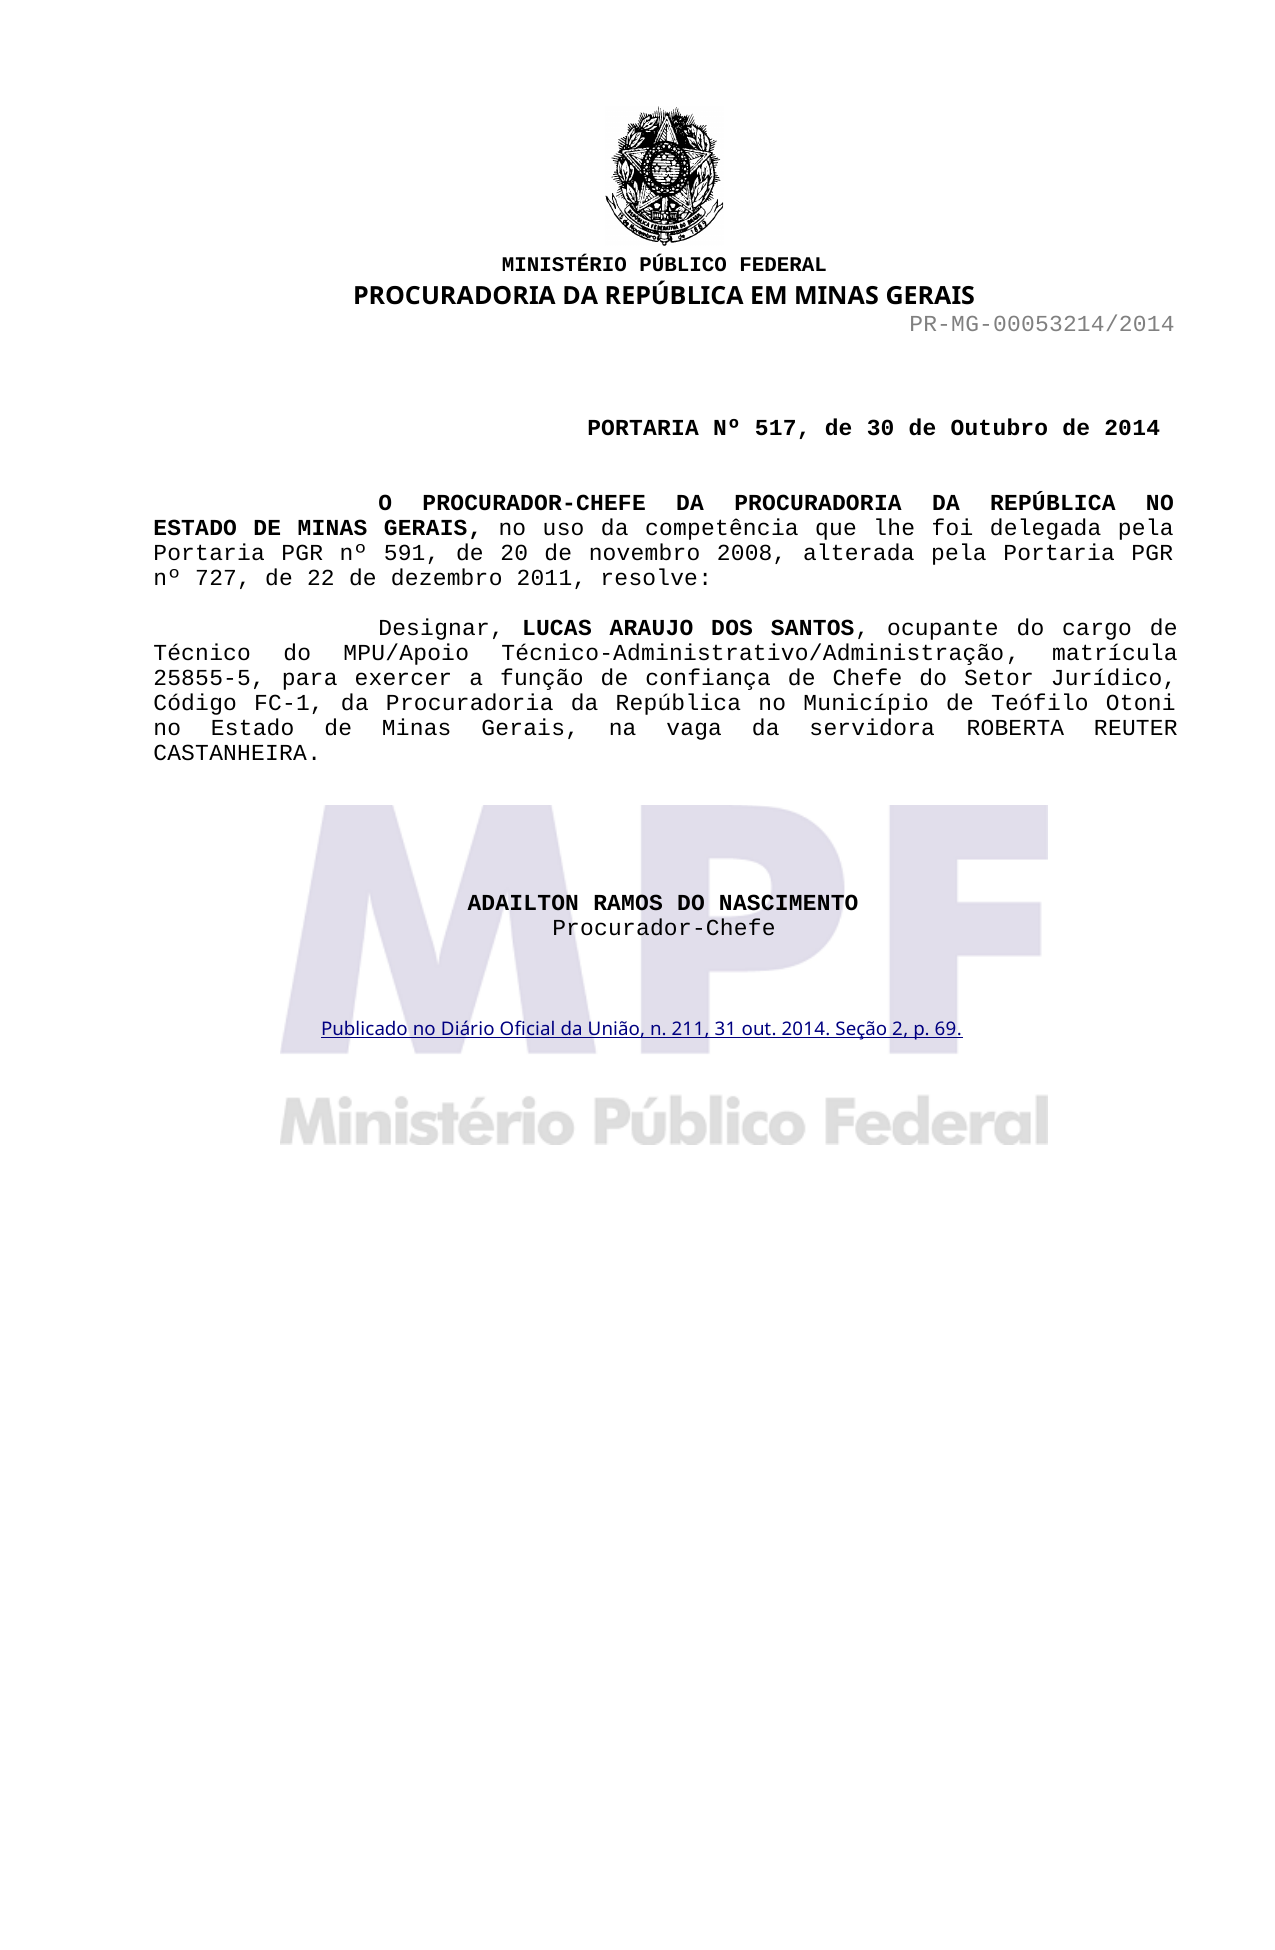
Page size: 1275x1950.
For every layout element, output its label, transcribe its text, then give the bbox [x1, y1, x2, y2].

text PORTARIA Nº 517, de 30 de Outubro de 2014 [153, 415, 1175, 440]
text Publicado no Diário Oficial da União, n. 211, 31 out. 2014. Seção 2, p. 69. [108, 1015, 1175, 1040]
picture [280, 805, 1048, 890]
picture [605, 106, 724, 246]
text O PROCURADOR-CHEFE DA PROCURADORIA DA REPÚBLICA NO ESTADO DE MINAS GERAIS, no uso da competência que lhe foi delegada pela Portaria PGR nº 591, de 20 de novembro 2008, alterada pela Portaria PGR nº 727, de 22 de dezembro 2011, resolve: [153, 490, 1175, 590]
text Procurador-Chefe [153, 915, 1175, 940]
picture [280, 1040, 1048, 1145]
text PR-MG-00053214/2014 [153, 312, 1175, 338]
subtitle ADAILTON RAMOS DO NASCIMENTO [150, 890, 1175, 915]
picture [280, 940, 1048, 1015]
text Designar, LUCAS ARAUJO DOS SANTOS, ocupante do cargo de Técnico do MPU/Apoio Técnico-Administrativo/Administração, matrícula 25855-5, para exercer a função de confiança de Chefe do Setor Jurídico, Código FC-1, da Procuradoria da República no Município de Teófilo Otoni no Estado de Minas Gerais, na vaga da servidora ROBERTA REUTER CASTANHEIRA. [153, 615, 1178, 765]
